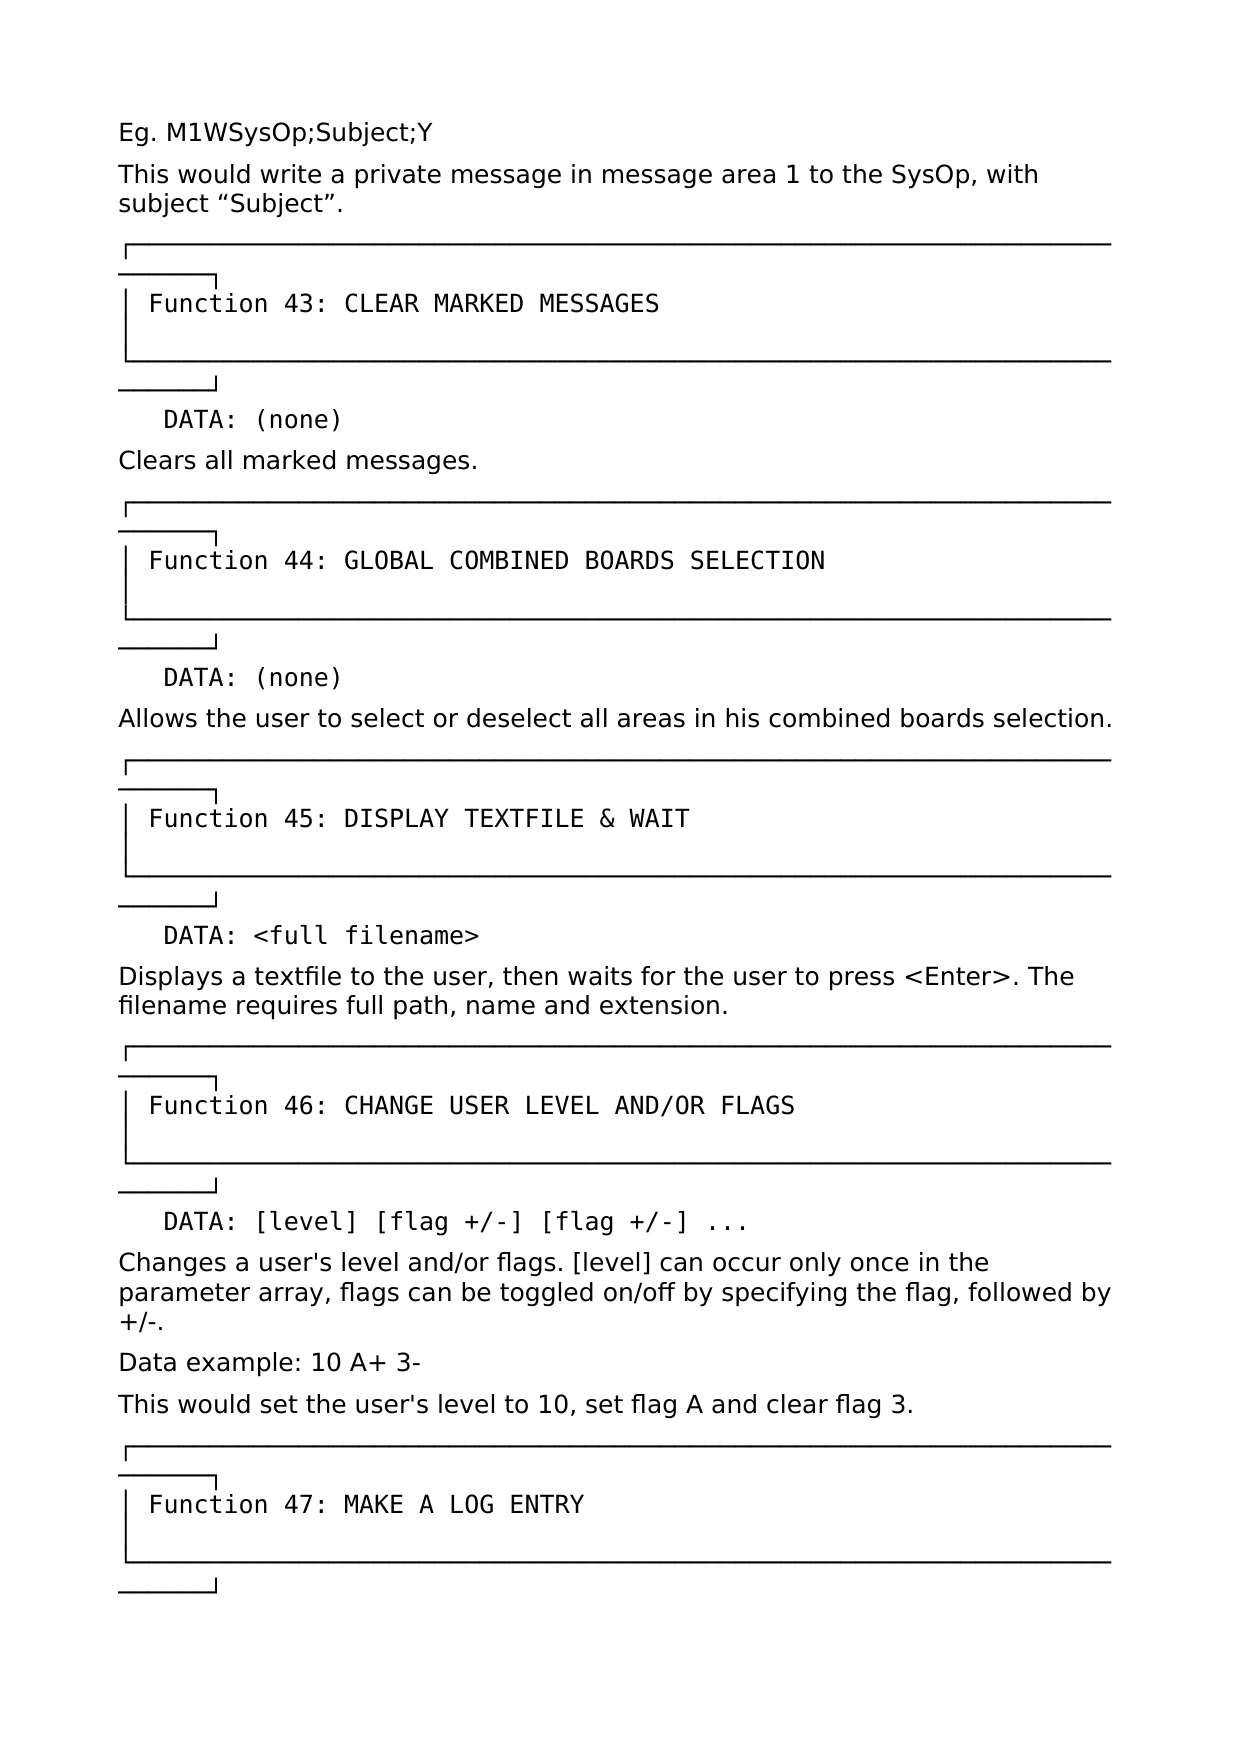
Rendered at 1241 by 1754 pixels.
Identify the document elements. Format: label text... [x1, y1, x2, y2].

text ┌───────────────────────────────────────────────────────────────────────┐ │ Function 43: CLEAR MARKED MESSAGES │ └───────────────────────────────────────────────────────────────────────┘ DATA: (none) [118, 231, 1122, 435]
text Changes a user's level and/or flags. [level] can occur only once in the parameter array, flags can be toggled on/off by specifying the flag, followed by +/-. [118, 1248, 1122, 1336]
text This would set the user's level to 10, set flag A and clear flag 3. [118, 1390, 1122, 1419]
text This would write a private message in message area 1 to the SysOp, with subject “Subject”. [118, 160, 1122, 218]
text ┌───────────────────────────────────────────────────────────────────────┐ │ Function 44: GLOBAL COMBINED BOARDS SELECTION │ └───────────────────────────────────────────────────────────────────────┘ DATA: (none) [118, 488, 1122, 692]
text Data example: 10 A+ 3- [118, 1348, 1122, 1378]
text Eg. M1WSysOp;Subject;Y [118, 118, 1122, 147]
text ┌───────────────────────────────────────────────────────────────────────┐ │ Function 45: DISPLAY TEXTFILE & WAIT │ └───────────────────────────────────────────────────────────────────────┘ DATA: <full filename> [118, 746, 1122, 950]
text Displays a textfile to the user, then waits for the user to press <Enter>. The filename requires full path, name and extension. [118, 962, 1122, 1020]
text ┌───────────────────────────────────────────────────────────────────────┐ │ Function 47: MAKE A LOG ENTRY │ └───────────────────────────────────────────────────────────────────────┘ [118, 1432, 1122, 1607]
text Allows the user to select or deselect all areas in his combined boards selection. [118, 704, 1122, 733]
text Clears all marked messages. [118, 447, 1122, 476]
text ┌───────────────────────────────────────────────────────────────────────┐ │ Function 46: CHANGE USER LEVEL AND/OR FLAGS │ └───────────────────────────────────────────────────────────────────────┘ DATA: [level] [flag +/-] [flag +/-] ... [118, 1033, 1122, 1237]
